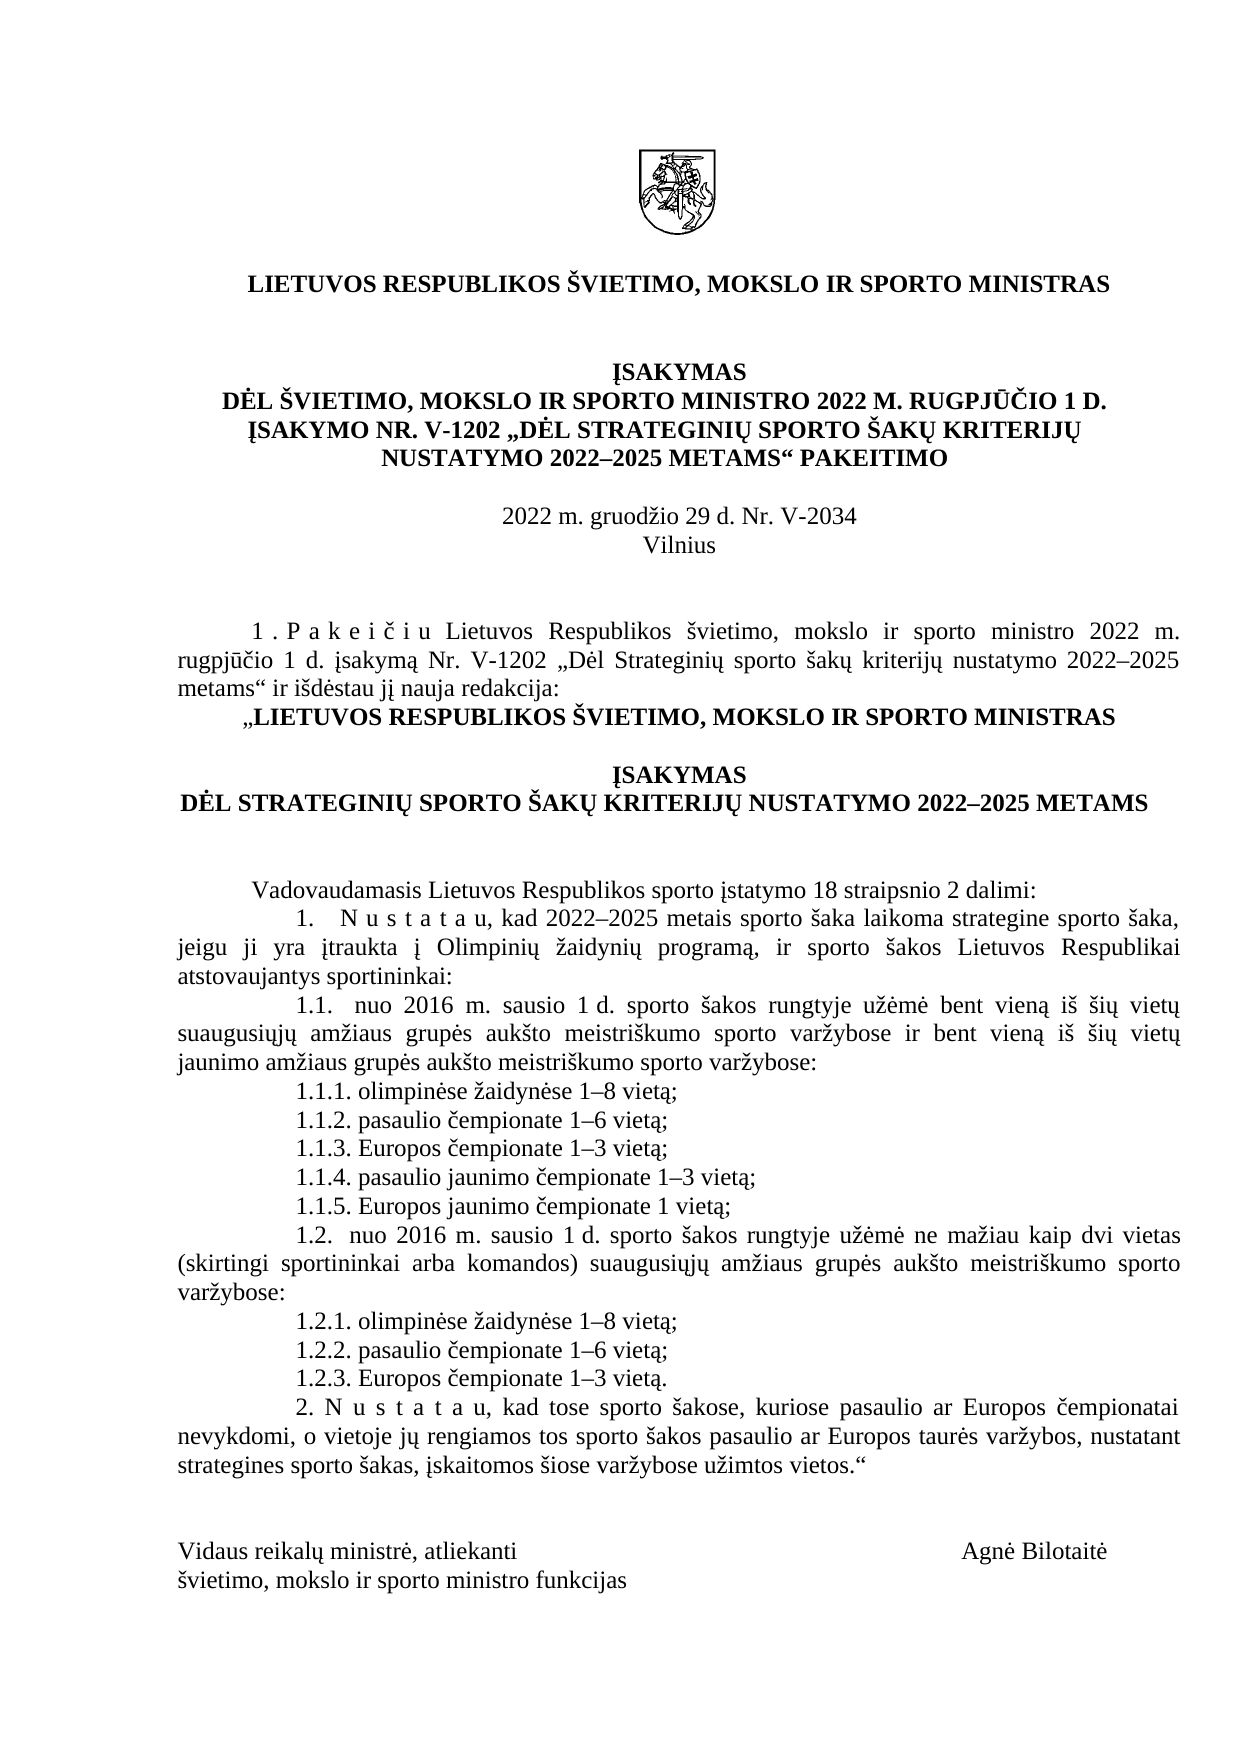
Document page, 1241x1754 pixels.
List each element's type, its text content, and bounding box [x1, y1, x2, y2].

text 1.Pakeičiu Lietuvos Respublikos švietimo, mokslo ir sporto ministro 2022 m. rugpjūčio 1 d. įsakymą Nr. V-1202 „Dėl Strateginių sporto šakų kriterijų nustatymo 2022–2025 metams“ ir išdėstau jį nauja redakcija: [177, 616, 1181, 702]
text 1. N u s t a t a u, kad 2022–2025 metais sporto šaka laikoma strategine sporto šaka, jeigu ji yra įtraukta į Olimpinių žaidynių programą, ir sporto šakos Lietuvos Respublikai atstovaujantys sportininkai: [177, 903, 1181, 990]
text 1.1.4. pasaulio jaunimo čempionate 1–3 vietą; [177, 1162, 1181, 1191]
text ĮSAKYMAS [177, 760, 1181, 788]
text 1.2. nuo 2016 m. sausio 1 d. sporto šakos rungtyje užėmė ne mažiau kaip dvi vietas (skirtingi sportininkai arba komandos) suaugusiųjų amžiaus grupės aukšto meistriškumo sporto varžybose: [177, 1220, 1181, 1306]
text Vidaus reikalų ministrė, atliekanti Agnė Bilotaitė [177, 1536, 1181, 1565]
text 2022 m. gruodžio 29 d. Nr. V-2034 [177, 501, 1181, 530]
text 1.2.1. olimpinėse žaidynėse 1–8 vietą; [177, 1306, 1181, 1335]
text 1.2.3. Europos čempionate 1–3 vietą. [177, 1363, 1181, 1392]
text LIETUVOS RESPUBLIKOS ŠVIETIMO, MOKSLO IR SPORTO MINISTRAS [177, 269, 1181, 297]
text „LIETUVOS RESPUBLIKOS ŠVIETIMO, MOKSLO IR SPORTO MINISTRAS [177, 702, 1181, 731]
text DĖL ŠVIETIMO, MOKSLO IR SPORTO MINISTRO 2022 M. RUGPJŪČIO 1 D. ĮSAKYMO NR. V-1202 „DĖL STRATEGINIŲ SPORTO ŠAKŲ KRITERIJŲ NUSTATYMO 2022–2025 METAMS“ PAKEITIMO [177, 386, 1152, 472]
text 1.1.5. Europos jaunimo čempionate 1 vietą; [177, 1191, 1181, 1220]
text 1.1.3. Europos čempionate 1–3 vietą; [177, 1133, 1181, 1162]
text švietimo, mokslo ir sporto ministro funkcijas [177, 1565, 1181, 1593]
text 2. N u s t a t a u, kad tose sporto šakose, kuriose pasaulio ar Europos čempionatai nevykdomi, o vietoje jų rengiamos tos sporto šakos pasaulio ar Europos taurės varžybos, nustatant strategines sporto šakas, įskaitomos šiose varžybose užimtos vietos.“ [177, 1392, 1181, 1478]
text Vadovaudamasis Lietuvos Respublikos sporto įstatymo 18 straipsnio 2 dalimi: [177, 875, 1181, 903]
text 1.2.2. pasaulio čempionate 1–6 vietą; [177, 1335, 1181, 1363]
text 1.1.1. olimpinėse žaidynėse 1–8 vietą; [177, 1076, 1181, 1105]
text 1.1. nuo 2016 m. sausio 1 d. sporto šakos rungtyje užėmė bent vieną iš šių vietų suaugusiųjų amžiaus grupės aukšto meistriškumo sporto varžybose ir bent vieną iš šių vietų jaunimo amžiaus grupės aukšto meistriškumo sporto varžybose: [177, 990, 1181, 1076]
text DĖL STRATEGINIŲ SPORTO ŠAKŲ KRITERIJŲ NUSTATYMO 2022–2025 METAMS [177, 788, 1152, 817]
text ĮSAKYMAS [177, 357, 1181, 386]
text 1.1.2. pasaulio čempionate 1–6 vietą; [177, 1105, 1181, 1133]
text Vilnius [177, 530, 1181, 558]
